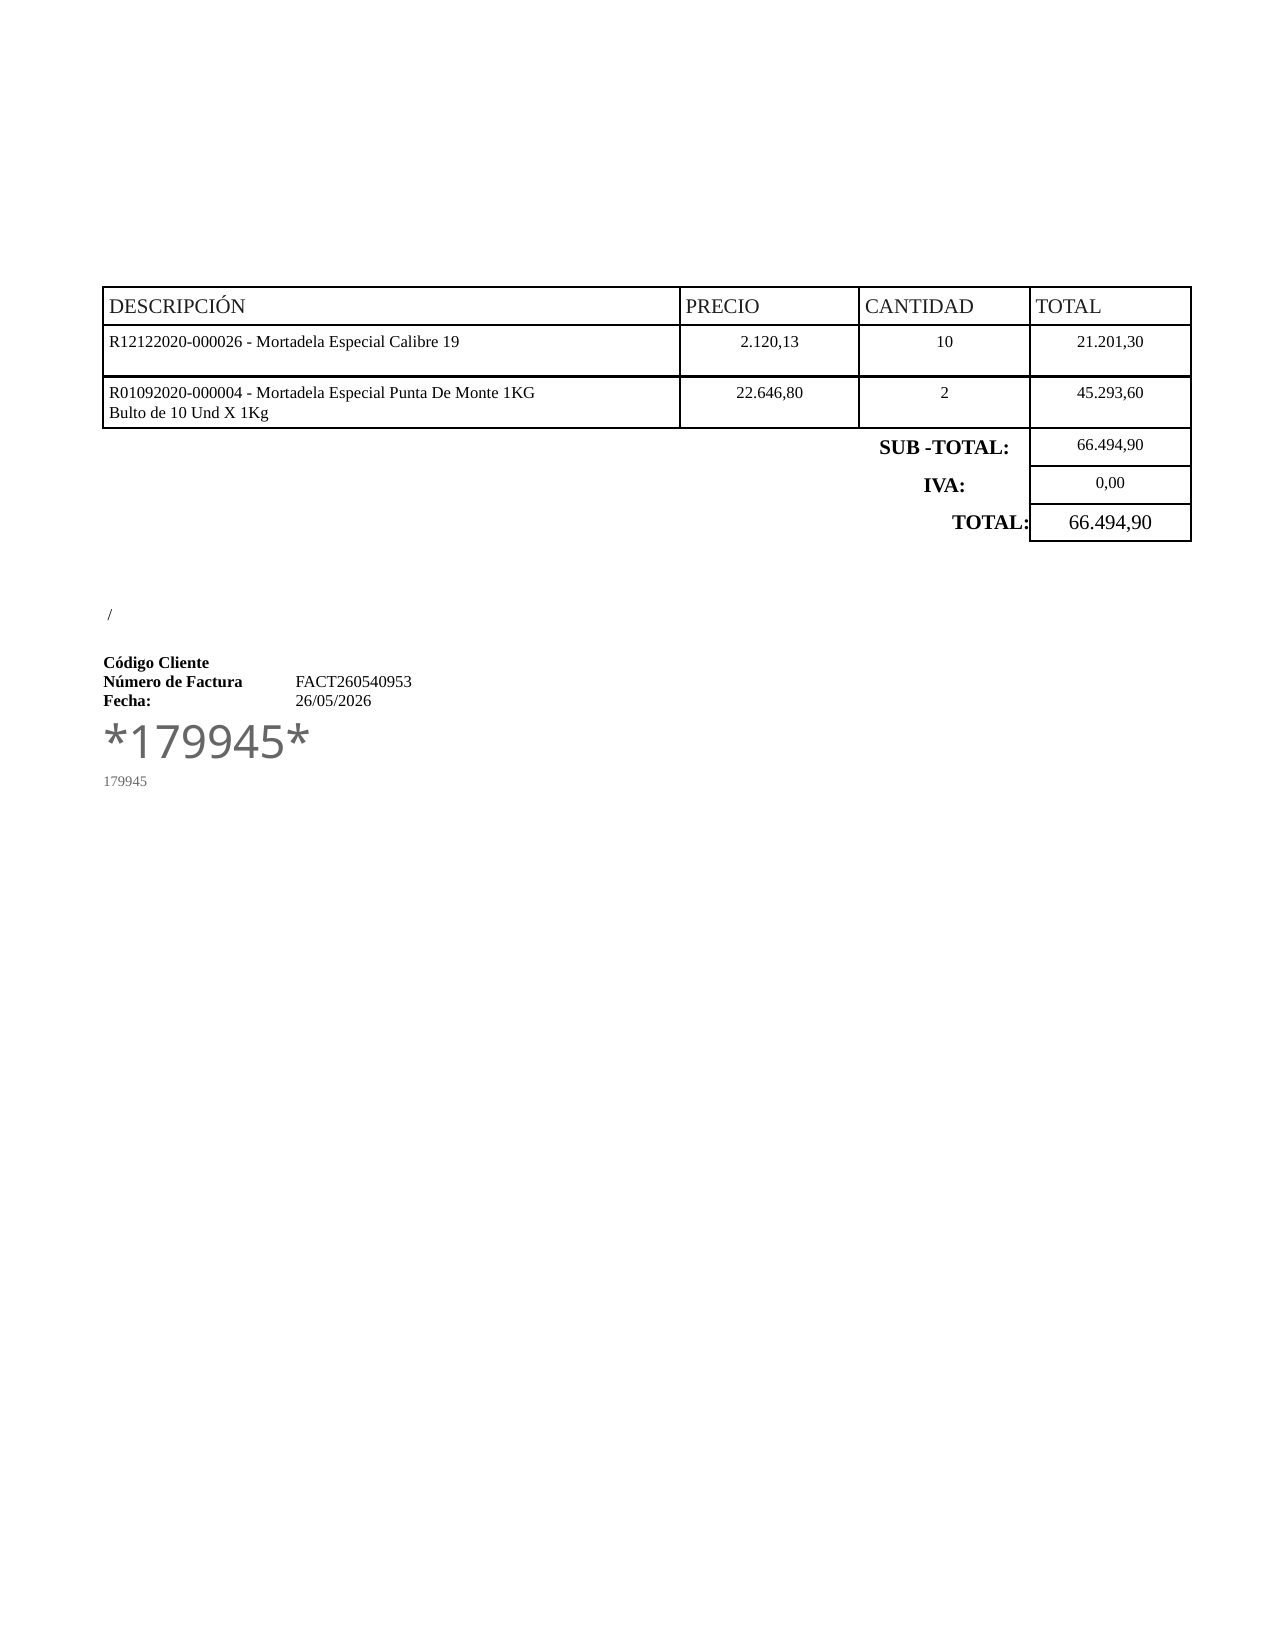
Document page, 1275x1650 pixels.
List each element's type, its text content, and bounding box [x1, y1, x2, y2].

table_cell [103, 585, 858, 604]
table_cell 22.646,80 [681, 378, 858, 427]
table_cell 0,00 [1031, 467, 1190, 502]
table_header CANTIDAD [860, 288, 1029, 323]
table_cell TOTAL: [859, 503, 1029, 540]
table_cell [103, 566, 858, 585]
table_cell 21.201,30 [1031, 326, 1190, 375]
table_cell 66.494,90 [1031, 505, 1190, 540]
table_header DESCRIPCIÓN [104, 288, 679, 323]
table_header [295, 653, 517, 672]
table_cell IVA: [859, 465, 1029, 502]
table_cell FACT260540953 [295, 672, 517, 691]
table_cell Fecha: [103, 691, 295, 710]
text 179945 [103, 772, 1137, 789]
table_cell 26/05/2026 [295, 691, 517, 710]
table_cell 10 [860, 326, 1029, 375]
table_cell 2 [860, 378, 1029, 427]
table_cell R12122020-000026 - Mortadela Especial Calibre 19 [104, 326, 679, 375]
table_cell SUB -TOTAL: [859, 429, 1029, 465]
table_header TOTAL [1031, 288, 1190, 323]
table_cell Número de Factura [103, 672, 295, 691]
table_header PRECIO [681, 288, 858, 323]
table_cell 2.120,13 [681, 326, 858, 375]
table_header [103, 542, 858, 566]
table_cell R01092020-000004 - Mortadela Especial Punta De Monte 1KG Bulto de 10 Und X 1Kg [104, 378, 679, 427]
table_header Código Cliente [103, 653, 295, 672]
text *179945* [103, 710, 1137, 772]
table_cell [103, 429, 859, 540]
table_cell 66.494,90 [1031, 429, 1190, 465]
table_cell / [103, 605, 858, 624]
table_cell 45.293,60 [1031, 378, 1190, 427]
